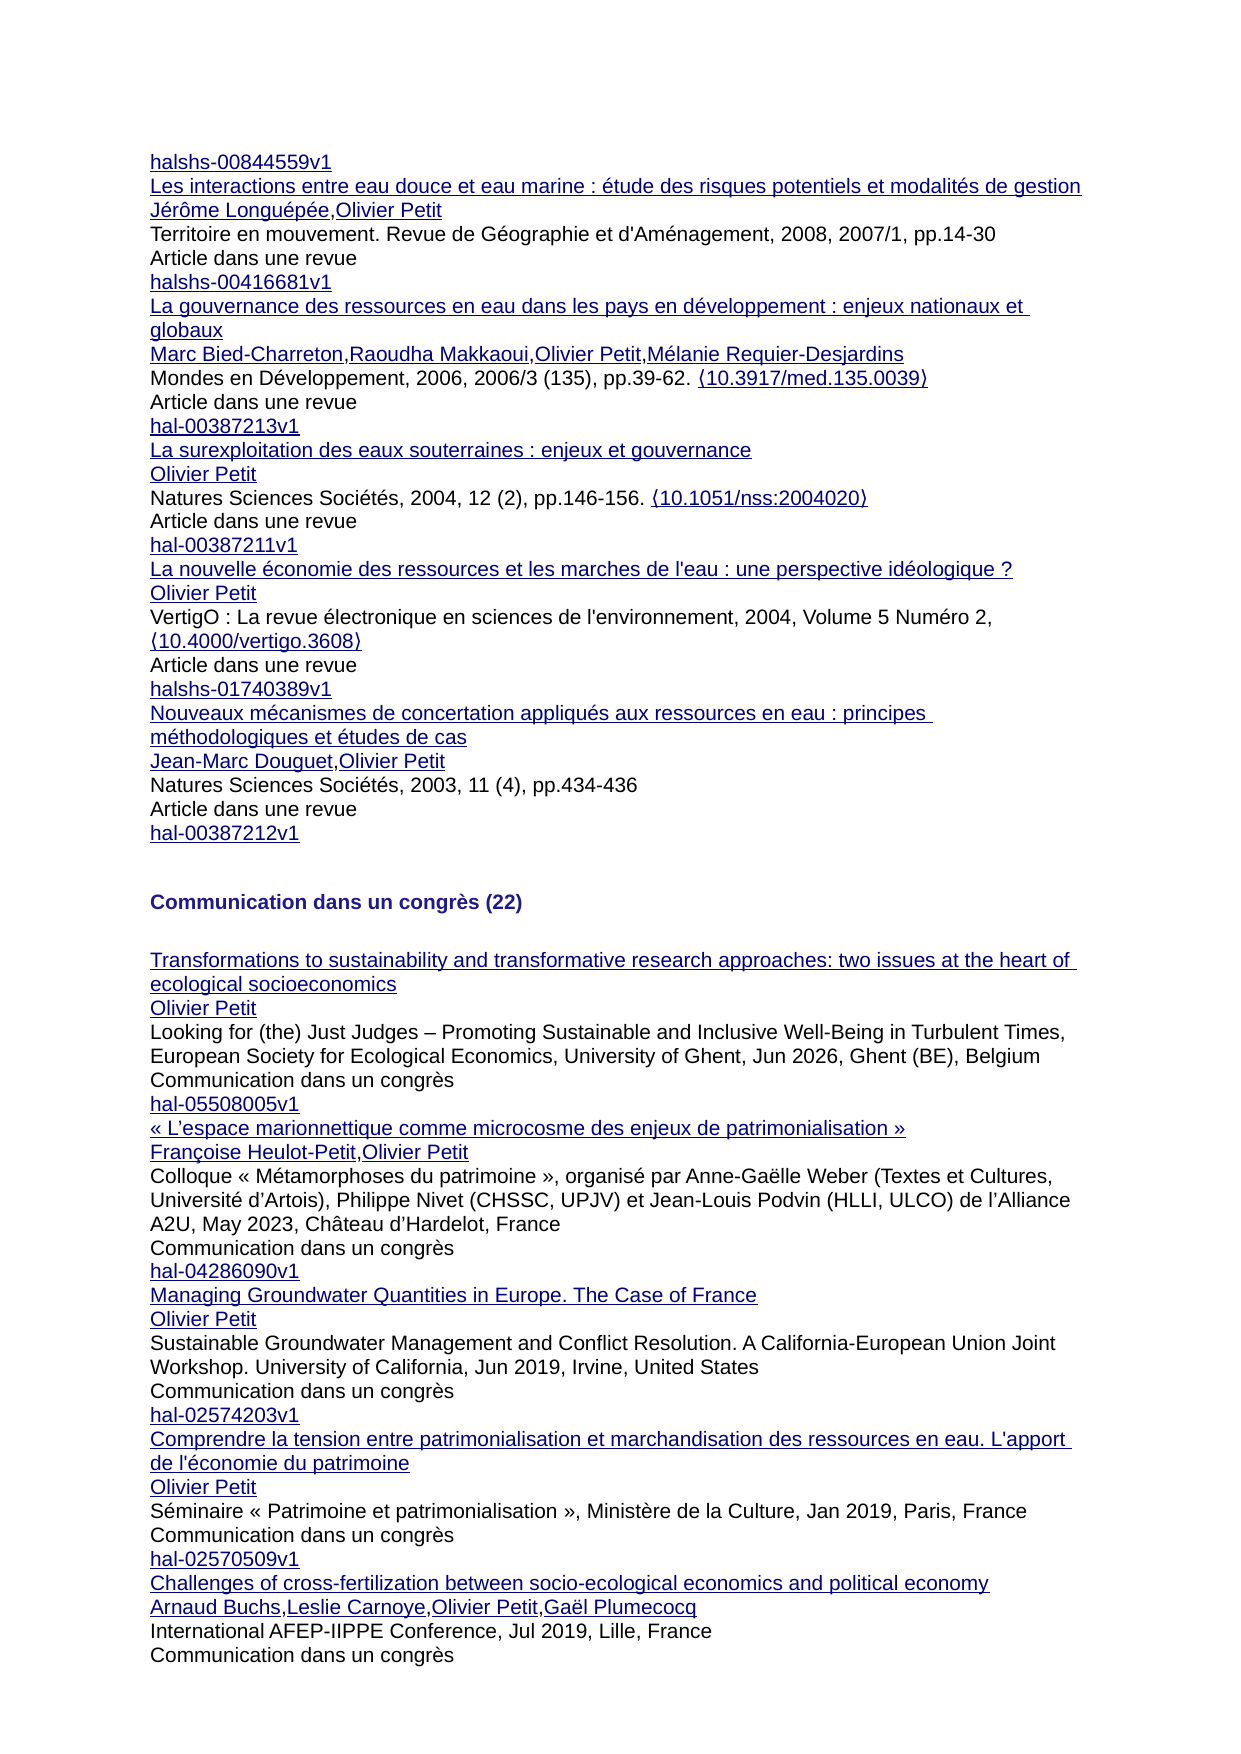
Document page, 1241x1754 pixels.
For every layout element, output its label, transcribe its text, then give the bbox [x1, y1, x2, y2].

table_cell La gouvernance des ressources en eau dans les pays en développement : enjeux nationaux et globaux Marc Bied-Charreton,Raoudha Makkaoui,Olivier Petit,Mélanie Requier-Desjardins Mondes en Développement, 2006, 2006/3 (135), pp.39-62. ⟨10.3917/med.135.0039⟩ Article dans une revue hal-00387213v1 [150, 294, 1090, 437]
table_cell halshs-00844559v1 [150, 150, 1090, 174]
table_cell Nouveaux mécanismes de concertation appliqués aux ressources en eau : principes méthodologiques et études de cas Jean-Marc Douguet,Olivier Petit Natures Sciences Sociétés, 2003, 11 (4), pp.434-436 Article dans une revue hal-00387212v1 [150, 701, 1090, 845]
table_header Transformations to sustainability and transformative research approaches: two issues at the heart of ecological socioeconomics Olivier Petit Looking for (the) Just Judges – Promoting Sustainable and Inclusive Well-Being in Turbulent Times, European Society for Ecological Economics, University of Ghent, Jun 2026, Ghent (BE), Belgium Communication dans un congrès hal-05508005v1 [150, 948, 1090, 1116]
table_cell La nouvelle économie des ressources et les marches de l'eau : une perspective idéologique ? Olivier Petit VertigO : La revue électronique en sciences de l'environnement, 2004, Volume 5 Numéro 2, ⟨10.4000/vertigo.3608⟩ Article dans une revue halshs-01740389v1 [150, 557, 1090, 701]
table_cell Les interactions entre eau douce et eau marine : étude des risques potentiels et modalités de gestion Jérôme Longuépée,Olivier Petit Territoire en mouvement. Revue de Géographie et d'Aménagement, 2008, 2007/1, pp.14-30 Article dans une revue halshs-00416681v1 [150, 174, 1090, 294]
subtitle Communication dans un congrès (22) [150, 889, 1090, 913]
table_cell Comprendre la tension entre patrimonialisation et marchandisation des ressources en eau. L'apport de l'économie du patrimoine Olivier Petit Séminaire « Patrimoine et patrimonialisation », Ministère de la Culture, Jan 2019, Paris, France Communication dans un congrès hal-02570509v1 [150, 1427, 1090, 1571]
table_cell Managing Groundwater Quantities in Europe. The Case of France Olivier Petit Sustainable Groundwater Management and Conflict Resolution. A California-European Union Joint Workshop. University of California, Jun 2019, Irvine, United States Communication dans un congrès hal-02574203v1 [150, 1283, 1090, 1427]
table_cell « L’espace marionnettique comme microcosme des enjeux de patrimonialisation » Françoise Heulot-Petit,Olivier Petit Colloque « Métamorphoses du patrimoine », organisé par Anne-Gaëlle Weber (Textes et Cultures, Université d’Artois), Philippe Nivet (CHSSC, UPJV) et Jean-Louis Podvin (HLLI, ULCO) de l’Alliance A2U, May 2023, Château d’Hardelot, France Communication dans un congrès hal-04286090v1 [150, 1116, 1090, 1283]
table_cell Challenges of cross-fertilization between socio-ecological economics and political economy Arnaud Buchs,Leslie Carnoye,Olivier Petit,Gaël Plumecocq International AFEP-IIPPE Conference, Jul 2019, Lille, France Communication dans un congrès [150, 1571, 1090, 1667]
table_cell La surexploitation des eaux souterraines : enjeux et gouvernance Olivier Petit Natures Sciences Sociétés, 2004, 12 (2), pp.146-156. ⟨10.1051/nss:2004020⟩ Article dans une revue hal-00387211v1 [150, 438, 1090, 557]
